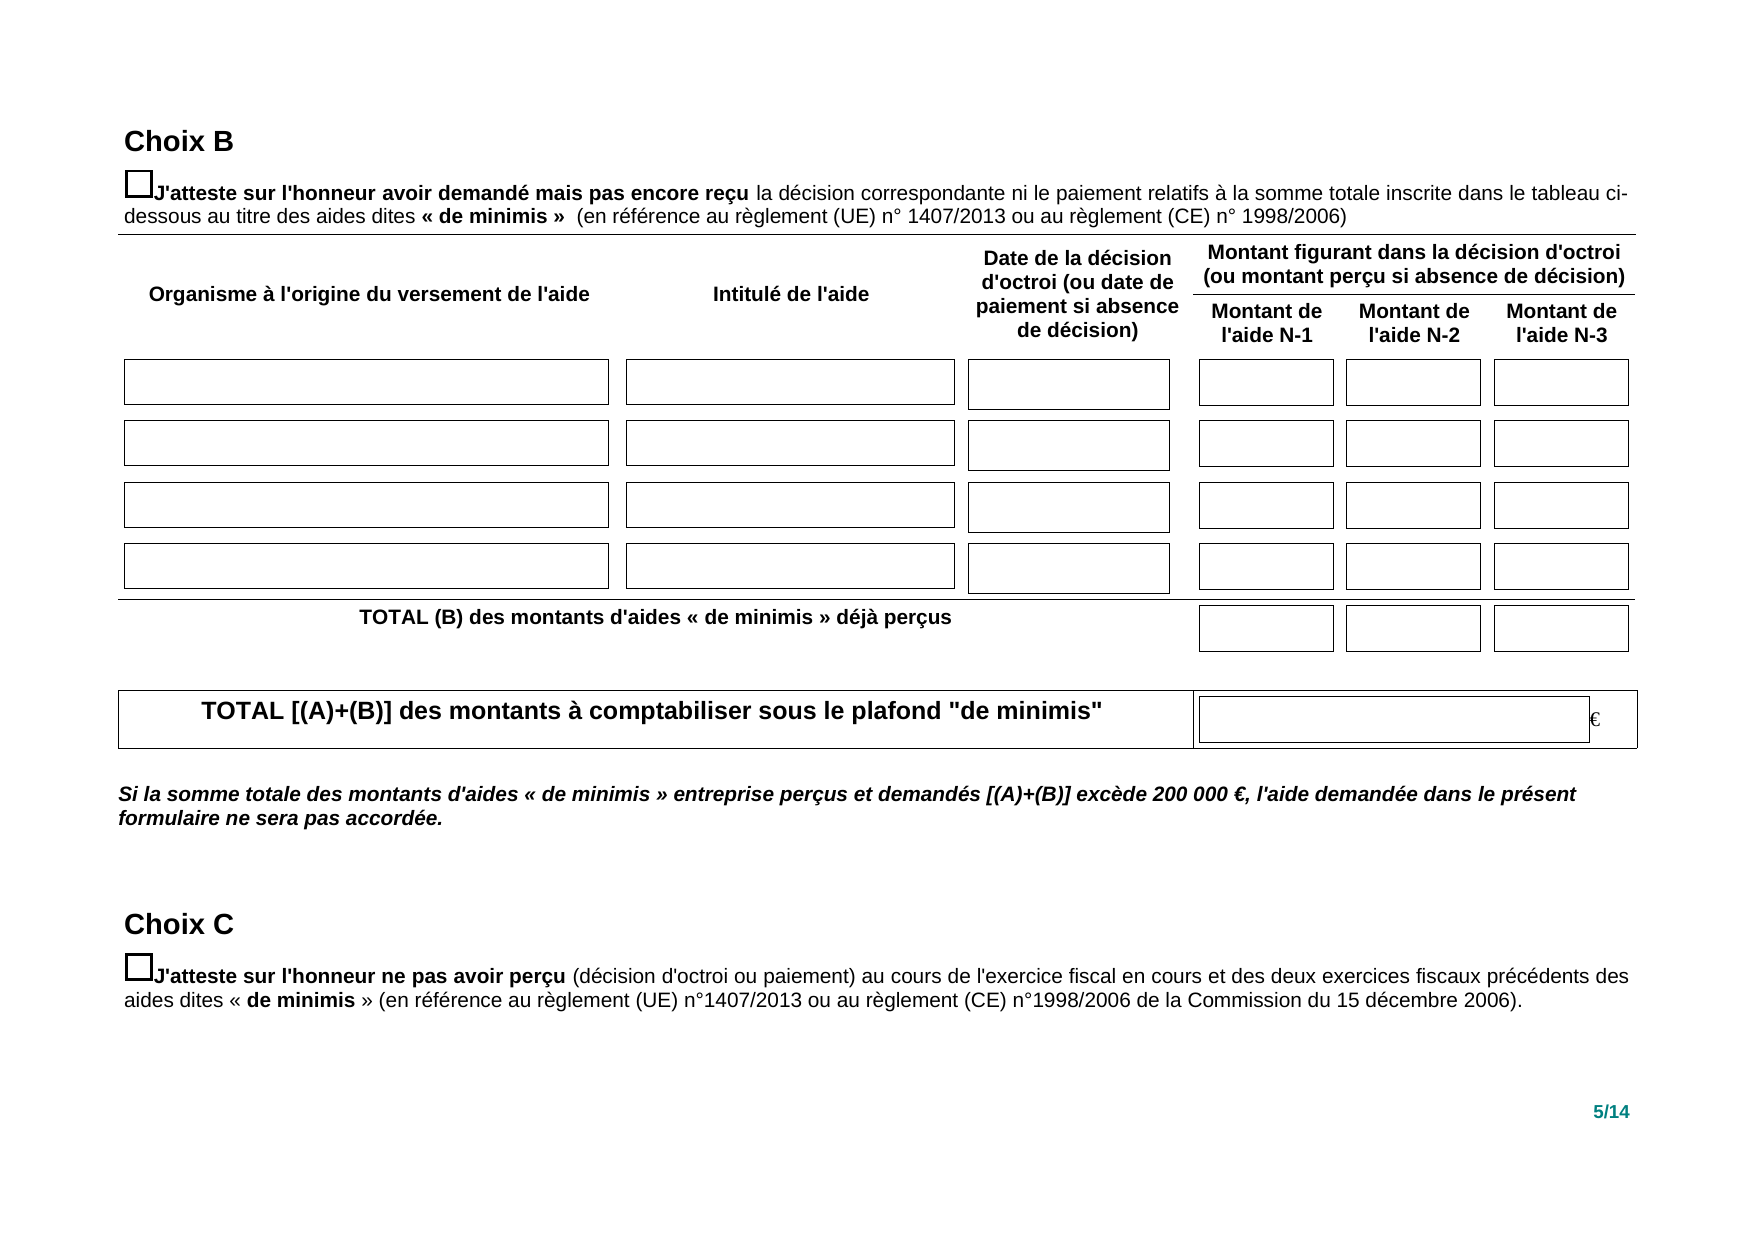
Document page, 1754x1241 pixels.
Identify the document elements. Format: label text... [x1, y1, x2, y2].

table_cell J'atteste sur l'honneur avoir demandé mais pas encore reçu la décision correspondante ni le paiement relatifs à la somme totale inscrite dans le tableau ci-dessous au titre des aides dites « de minimis » (en référence au règlement (UE) n° 1407/2013 ou au règlement (CE) n° 1998/2006) [118, 163, 1636, 234]
table_cell [1488, 600, 1635, 657]
table_cell [1341, 538, 1488, 599]
table_header Intitulé de l'aide [620, 235, 962, 353]
table_cell [118, 353, 620, 414]
table_cell [118, 476, 620, 538]
table_cell Montant de l'aide N-2 [1341, 295, 1488, 353]
table_cell Montant de l'aide N-3 [1488, 295, 1635, 353]
table_cell [620, 415, 962, 476]
table_cell [1193, 476, 1341, 538]
table_cell [118, 415, 620, 476]
table_header Date de la décision d'octroi (ou date de paiement si absence de décision) [962, 235, 1193, 353]
table_cell [118, 538, 620, 599]
table_cell [1341, 353, 1488, 414]
text Si la somme totale des montants d'aides « de minimis » entreprise perçus et demandés [(A)+(B)] excède 200 000 €, l'aide demandée dans le présent formulaire ne sera pas accordée. [118, 781, 1636, 829]
table_cell [1193, 538, 1341, 599]
table_cell [1488, 538, 1635, 599]
table_cell Montant de l'aide N-1 [1193, 295, 1341, 353]
table_header TOTAL [(A)+(B)] des montants à comptabiliser sous le plafond "de minimis" [119, 691, 1193, 748]
table_cell [1488, 353, 1635, 414]
table_cell [1193, 415, 1341, 476]
table_cell [962, 415, 1193, 476]
table_cell [962, 476, 1193, 538]
table_cell TOTAL (B) des montants d'aides « de minimis » déjà perçus [118, 600, 1193, 657]
table_cell [620, 538, 962, 599]
table_header € [1194, 691, 1637, 748]
table_cell [1193, 353, 1341, 414]
table_header Choix B [118, 118, 1636, 163]
table_cell [962, 353, 1193, 414]
table_cell [1341, 476, 1488, 538]
table_cell [620, 476, 962, 538]
table_header Montant figurant dans la décision d'octroi (ou montant perçu si absence de décision) [1193, 235, 1635, 293]
table_cell [1341, 600, 1488, 657]
table_cell [620, 353, 962, 414]
table_cell [1488, 415, 1635, 476]
table_cell [1488, 476, 1635, 538]
table_header Organisme à l'origine du versement de l'aide [118, 235, 620, 353]
table_cell [1193, 600, 1341, 657]
table_cell [1341, 415, 1488, 476]
table_cell [962, 538, 1193, 599]
table_header Choix C [118, 901, 1636, 946]
table_cell J'atteste sur l'honneur ne pas avoir perçu (décision d'octroi ou paiement) au cours de l'exercice fiscal en cours et des deux exercices fiscaux précédents des aides dites « de minimis » (en référence au règlement (UE) n°1407/2013 ou au règlement (CE) n°1998/2006 de la Commission du 15 décembre 2006). [118, 946, 1636, 1041]
